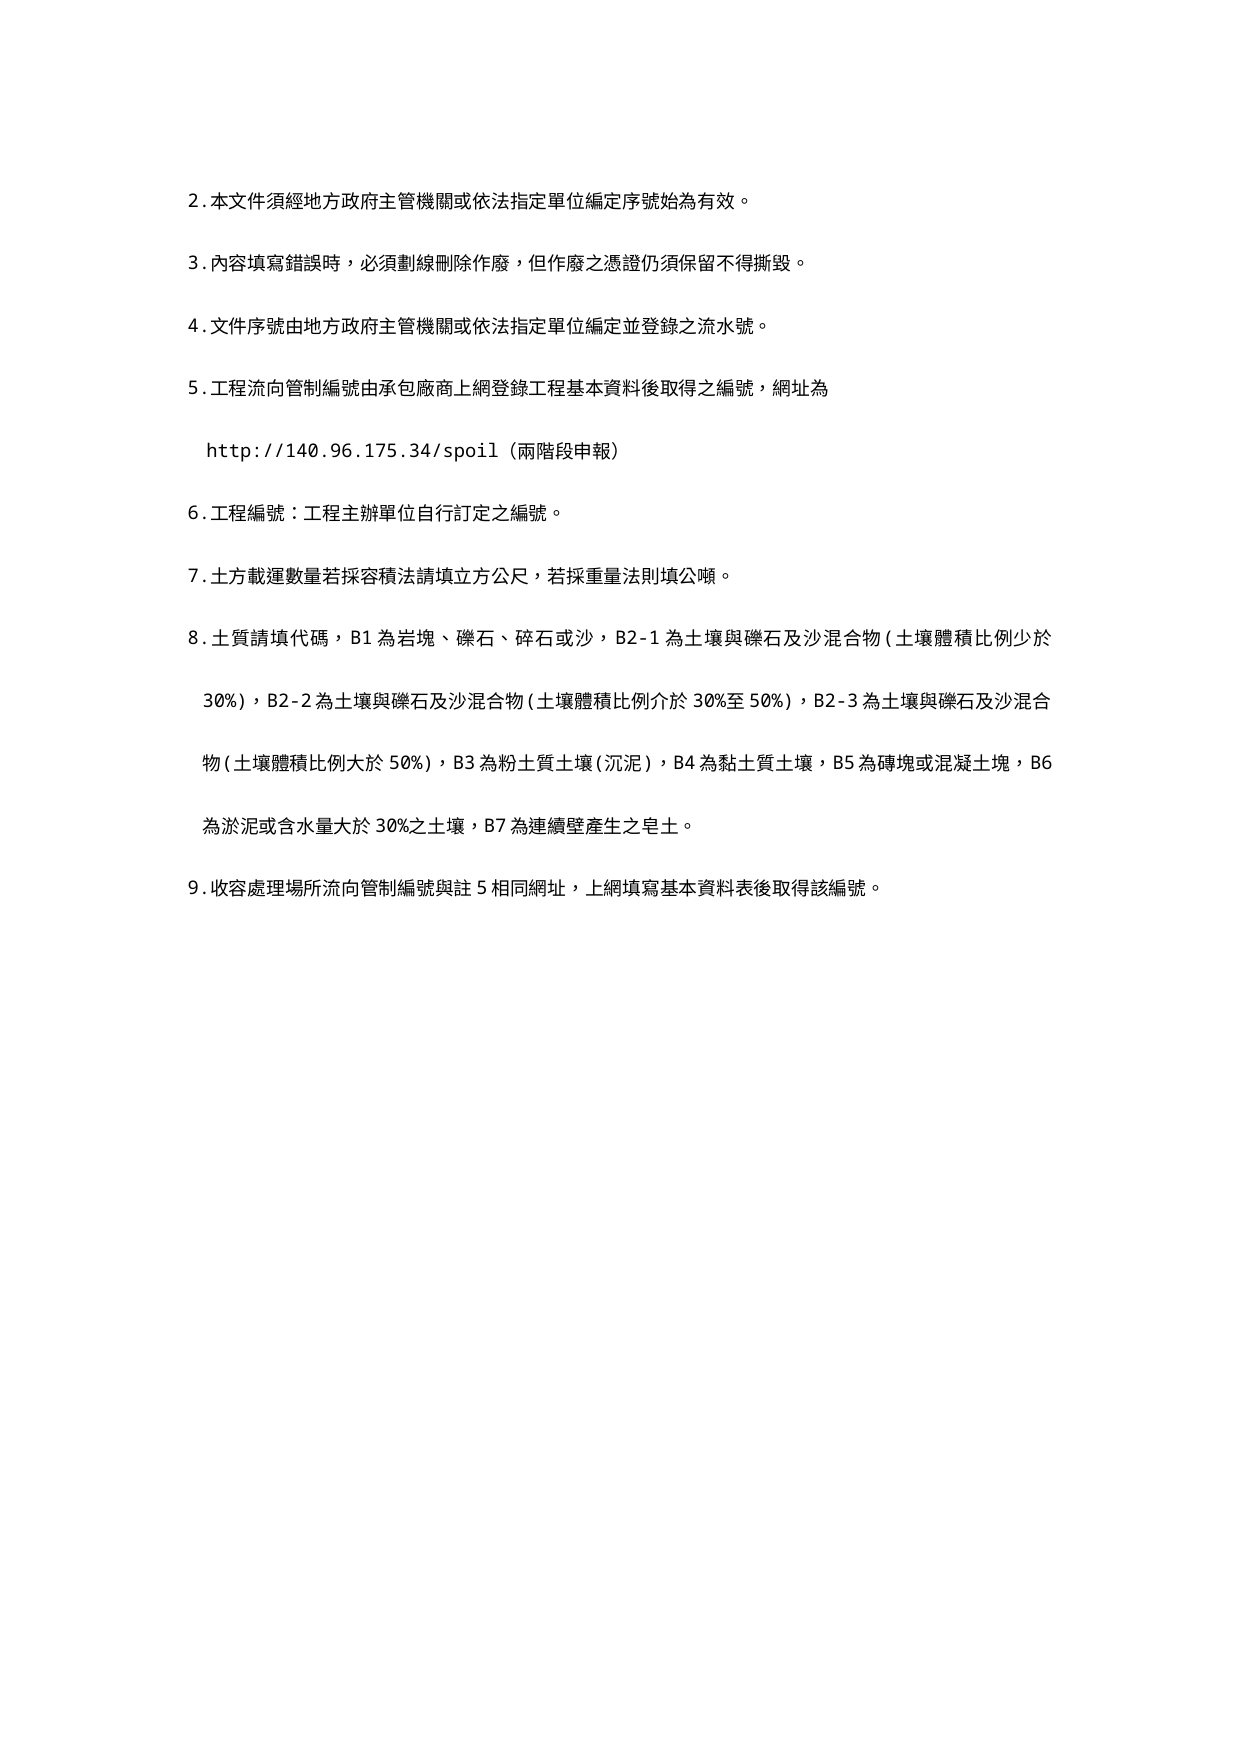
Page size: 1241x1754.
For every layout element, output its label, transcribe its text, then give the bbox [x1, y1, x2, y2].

text 4.文件序號由地方政府主管機關或依法指定單位編定並登錄之流水號。 [187, 283, 1053, 346]
text 8.土質請填代碼，B1為岩塊、礫石、碎石或沙，B2-1為土壤與礫石及沙混合物(土壤體積比例少於30%)，B2-2為土壤與礫石及沙混合物(土壤體積比例介於30%至50%)，B2-3為土壤與礫石及沙混合物(土壤體積比例大於50%)，B3為粉土質土壤(沉泥)，B4為黏土質土壤，B5為磚塊或混凝土塊，B6為淤泥或含水量大於30%之土壤，B7為連續壁產生之皂土。 [187, 596, 1053, 846]
text 6.工程編號：工程主辦單位自行訂定之編號。 [187, 471, 1053, 533]
text 9.收容處理場所流向管制編號與註5相同網址，上網填寫基本資料表後取得該編號。 [187, 846, 1053, 908]
text 7.土方載運數量若採容積法請填立方公尺，若採重量法則填公噸。 [187, 533, 1053, 596]
text http://140.96.175.34/spoil（兩階段申報） [187, 408, 1053, 471]
text 2.本文件須經地方政府主管機關或依法指定單位編定序號始為有效。 [187, 158, 1053, 221]
text 5.工程流向管制編號由承包廠商上網登錄工程基本資料後取得之編號，網址為 [187, 346, 1053, 408]
text 3.內容填寫錯誤時，必須劃線刪除作廢，但作廢之憑證仍須保留不得撕毀。 [187, 221, 1053, 283]
